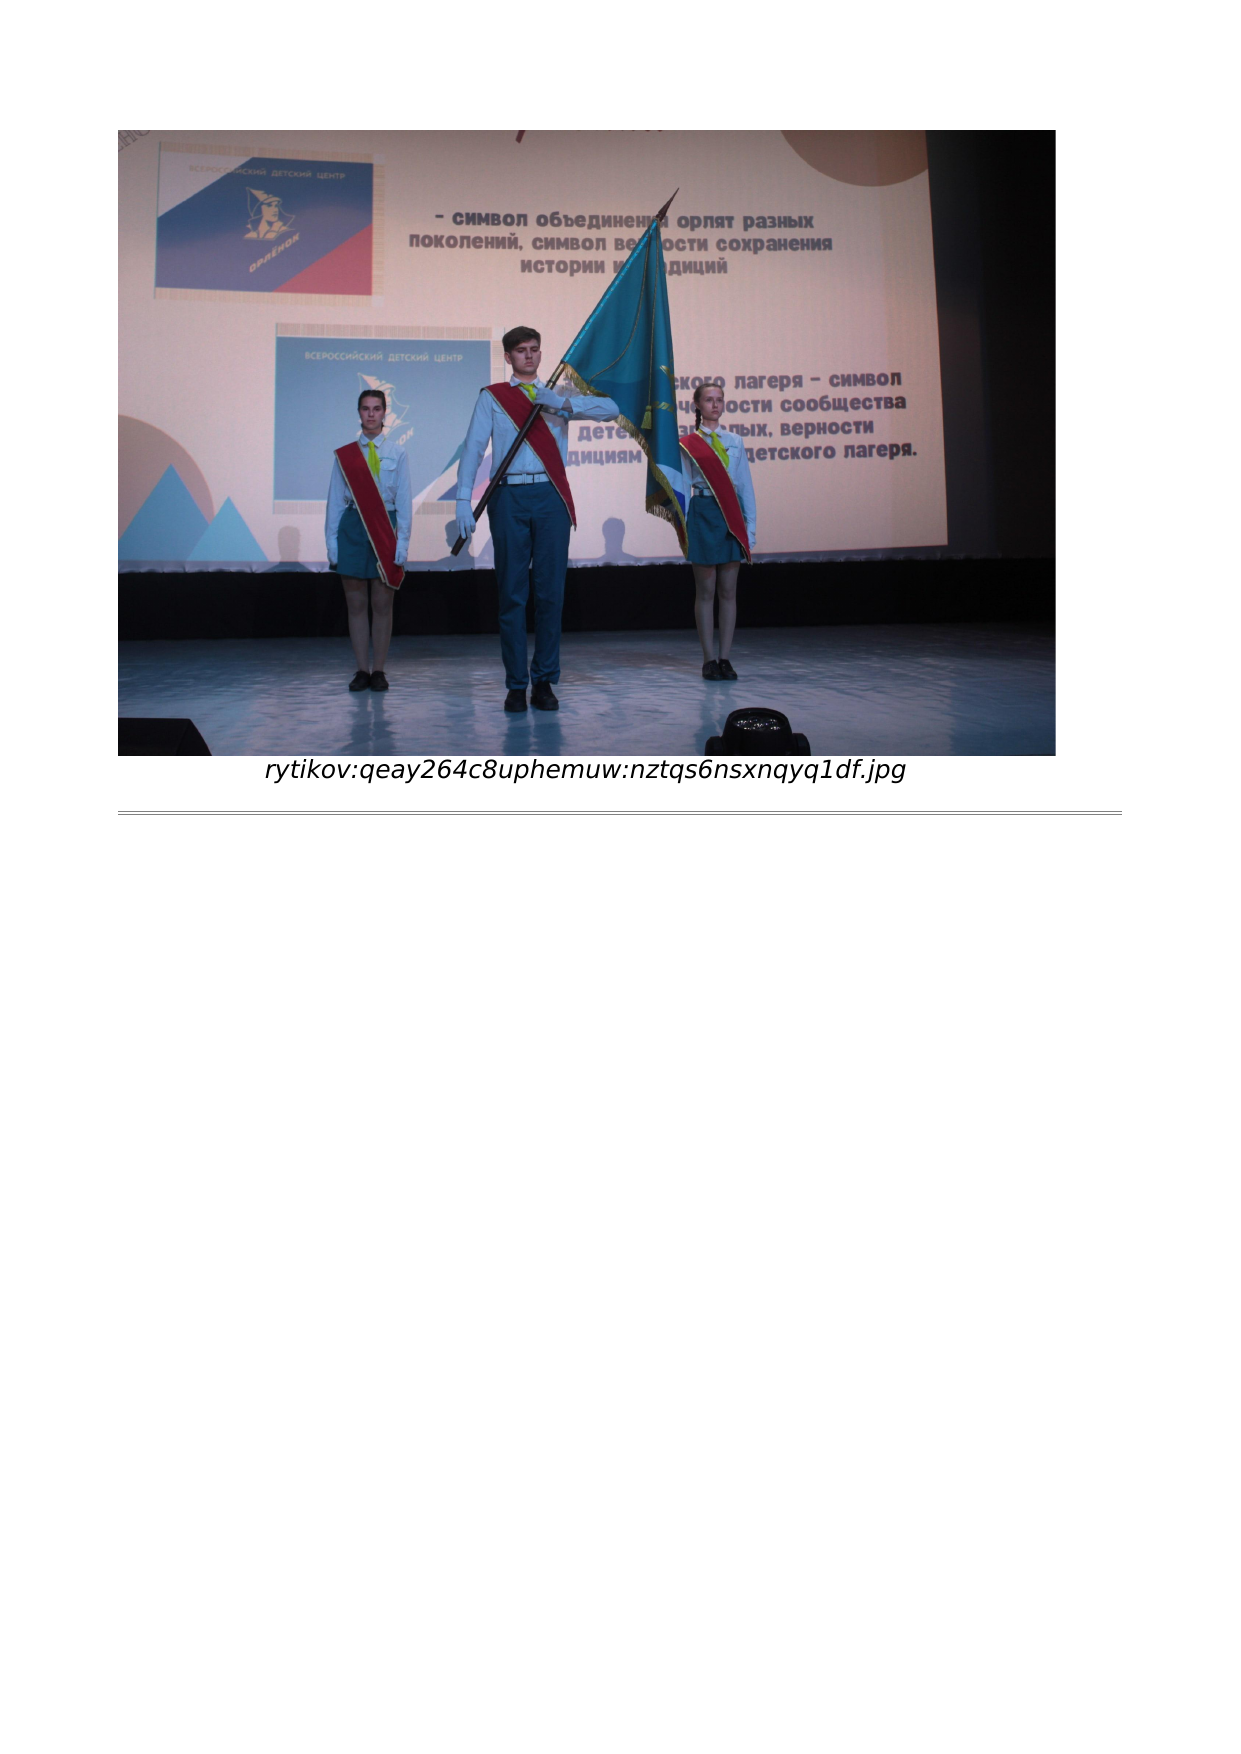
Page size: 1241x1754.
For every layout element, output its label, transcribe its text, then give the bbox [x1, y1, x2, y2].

picture [118, 130, 1056, 756]
text rytikov:qeay264c8uphemuw:nztqs6nsxnqyq1df.jpg [118, 756, 1056, 784]
